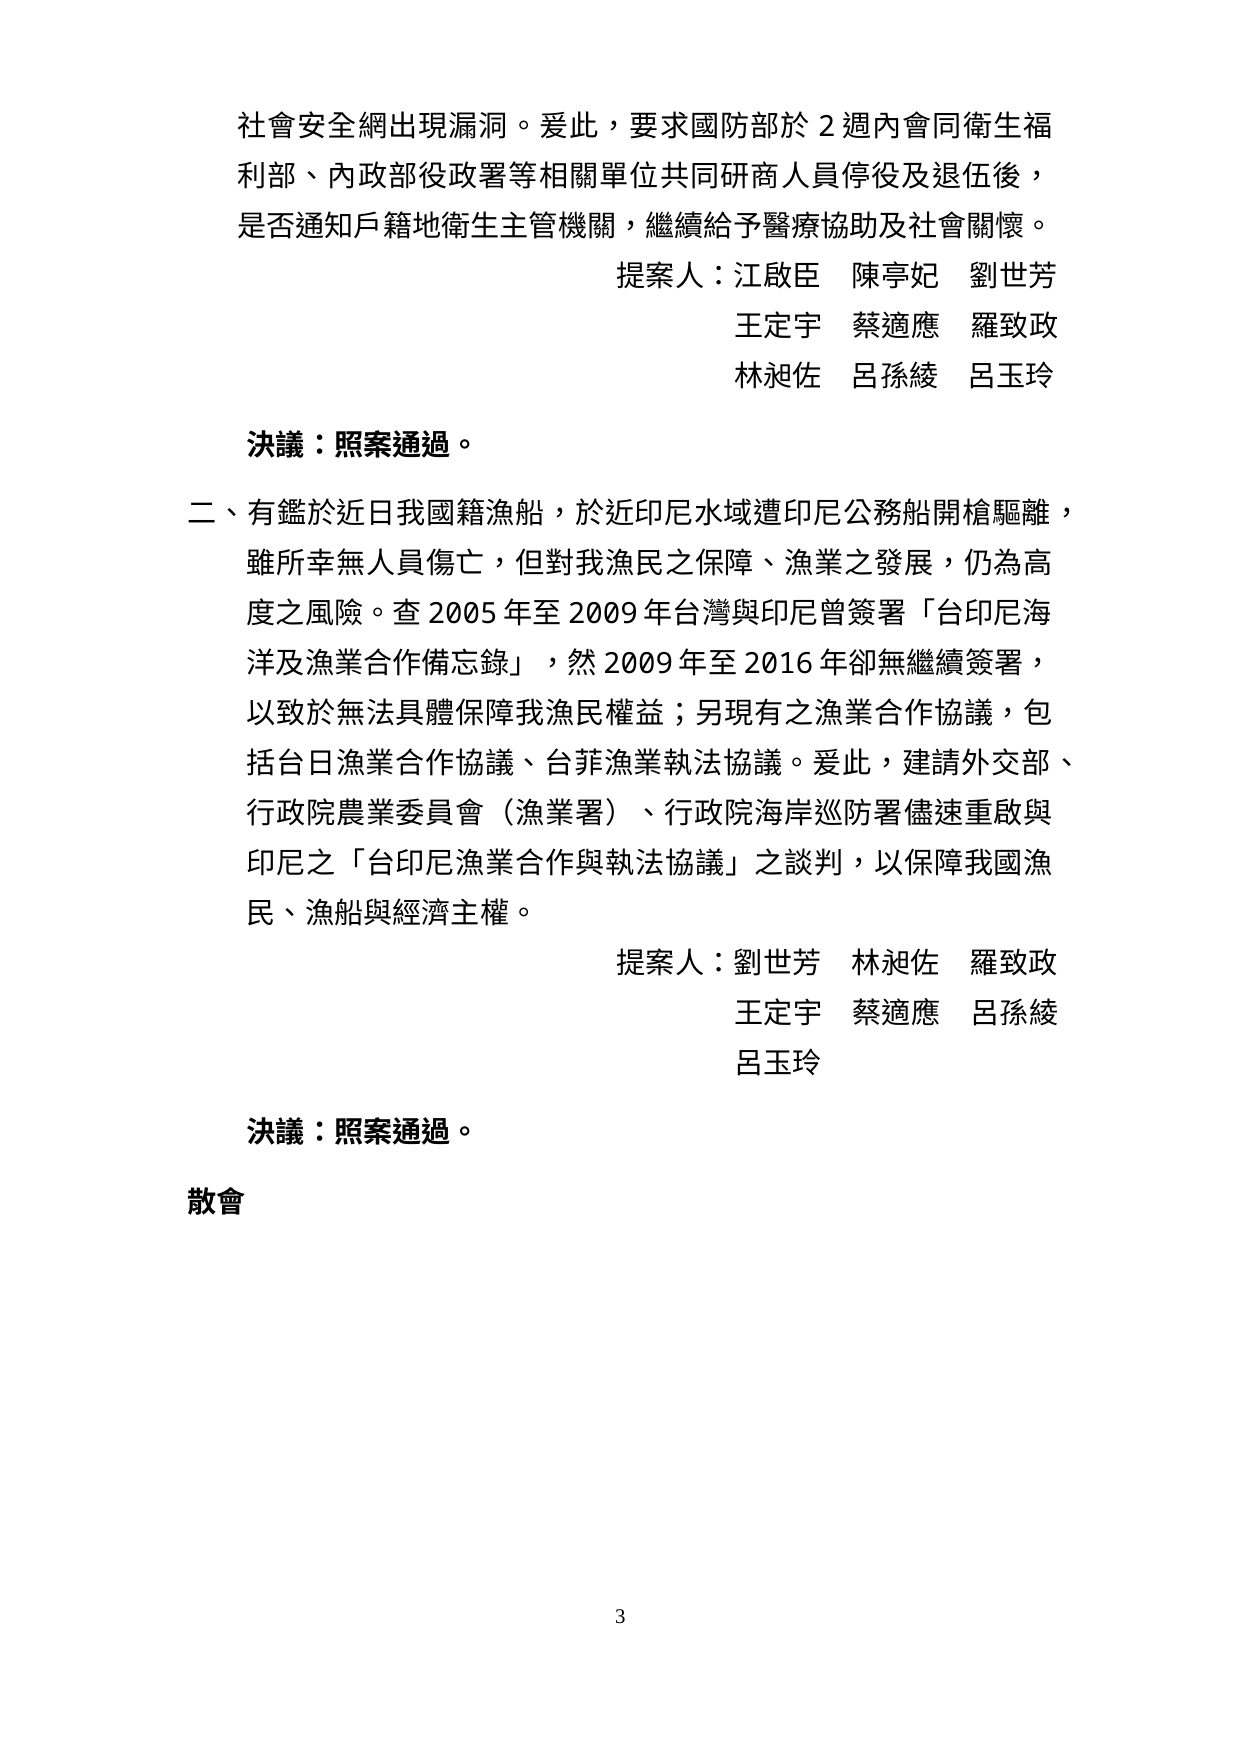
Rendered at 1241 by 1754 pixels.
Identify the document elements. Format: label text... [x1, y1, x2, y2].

text 提案人：江啟臣 陳亭妃 劉世芳 王定宇 蔡適應 羅致政林昶佐 呂孫綾 呂玉玲 [616, 246, 1059, 396]
text 二、有鑑於近日我國籍漁船，於近印尼水域遭印尼公務船開槍驅離，雖所幸無人員傷亡，但對我漁民之保障、漁業之發展，仍為高度之風險。查2005年至2009年台灣與印尼曾簽署「台印尼海洋及漁業合作備忘錄」，然2009年至2016年卻無繼續簽署，以致於無法具體保障我漁民權益；另現有之漁業合作協議，包括台日漁業合作協議、台菲漁業執法協議。爰此，建請外交部、行政院農業委員會（漁業署）、行政院海岸巡防署儘速重啟與印尼之「台印尼漁業合作與執法協議」之談判，以保障我國漁民、漁船與經濟主權。 [188, 484, 1053, 934]
text 一、根據規定，國軍人員服現役期間，如有疑似罹患精神疾病之患者，赴國防部所屬各國軍(總)醫院接受診治，倘經診斷符合「常備兵病傷殘廢停役檢定標準」及「陸海空軍軍官士官病傷退伍除役檢定標準」載示之精神系統病傷，即可辦理停役程序。惟目前停役離營後，並無轉知衛生醫療體系列管追蹤之規定，社會安全網出現漏洞。爰此，要求國防部於2週內會同衛生福利部、內政部役政署等相關單位共同研商人員停役及退伍後，是否通知戶籍地衛生主管機關，繼續給予醫療協助及社會關懷。 [187, 96, 1053, 246]
text 決議：照案通過。 [246, 415, 1053, 465]
text 提案人：劉世芳 林昶佐 羅致政 王定宇 蔡適應 呂孫綾 呂玉玲 [616, 934, 1059, 1084]
text 散會 [187, 1171, 1053, 1223]
text 決議：照案通過。 [246, 1102, 1053, 1152]
